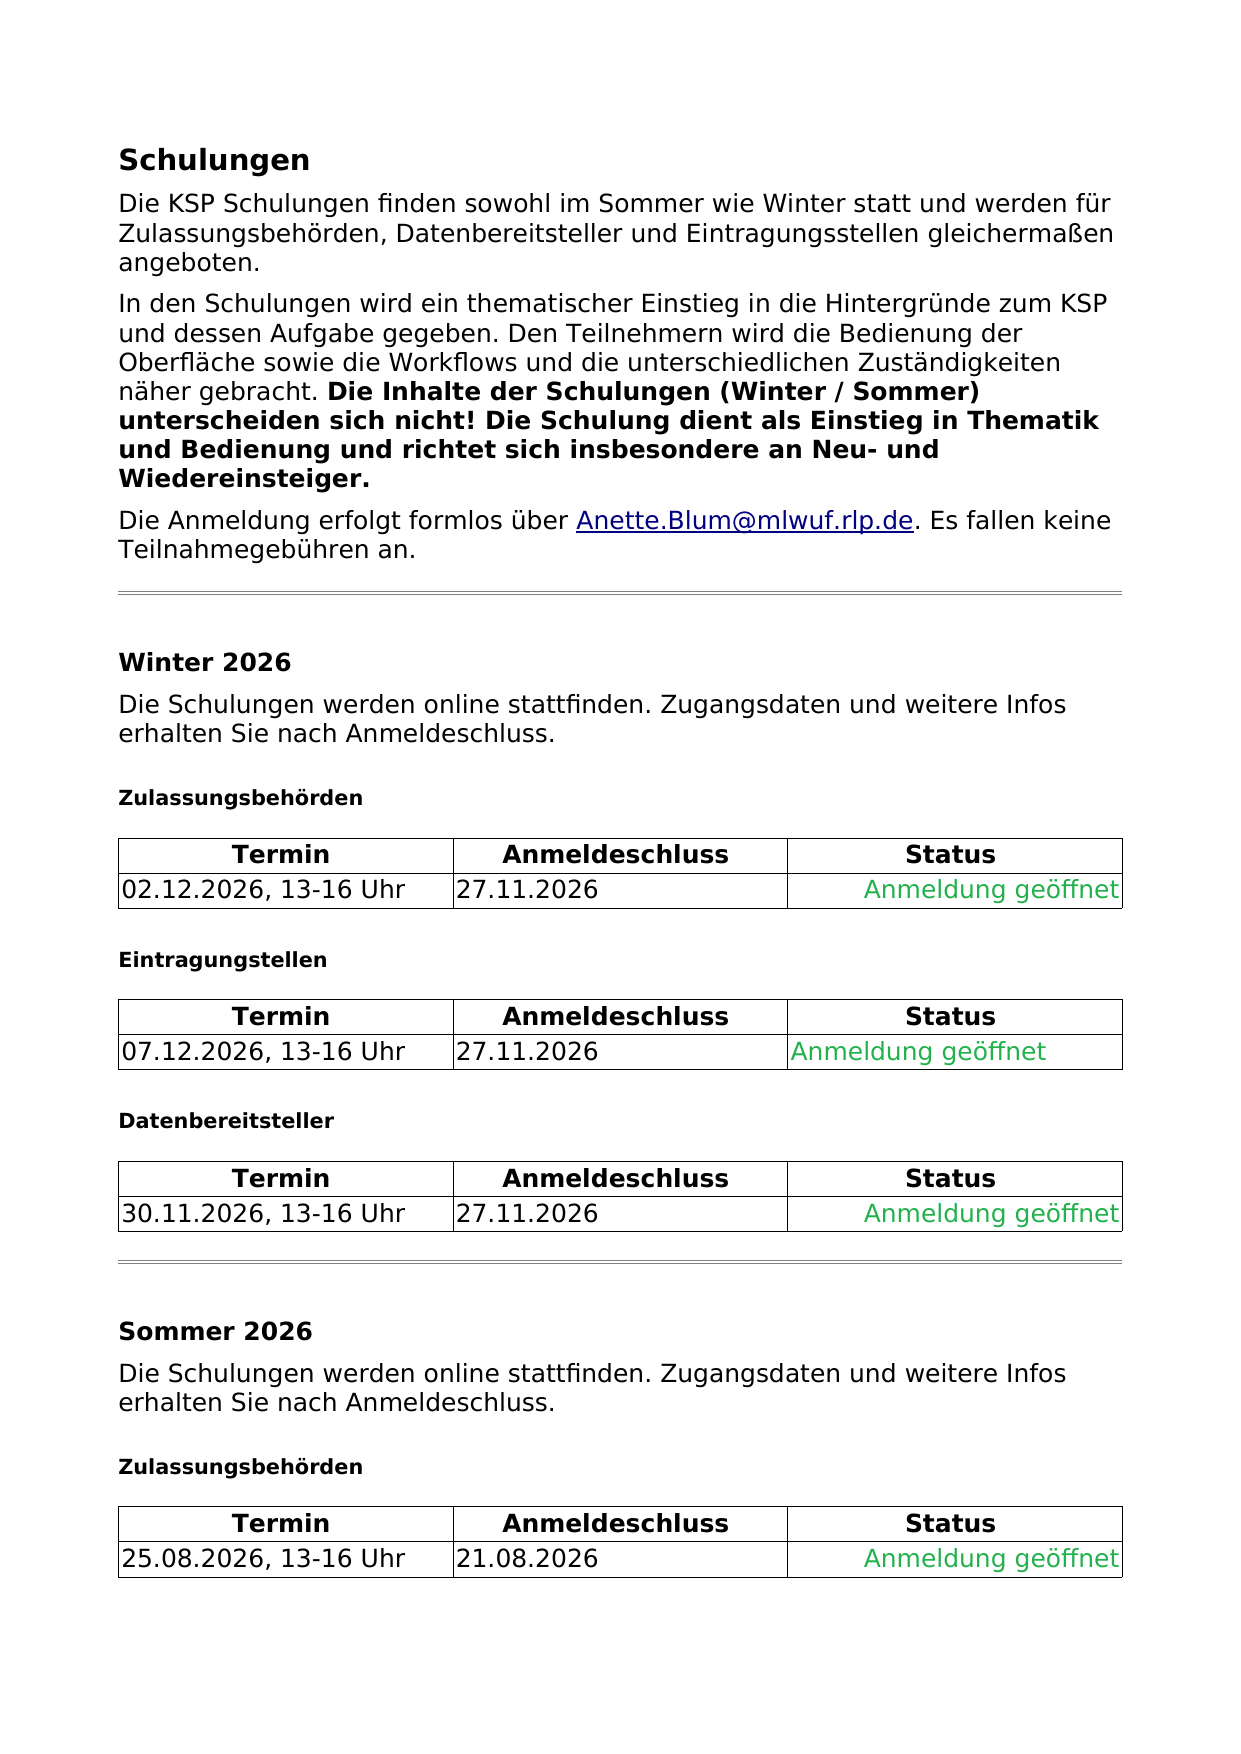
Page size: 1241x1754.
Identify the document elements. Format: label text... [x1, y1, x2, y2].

subtitle Zulassungsbehörden [118, 1455, 1122, 1479]
table_header Status [788, 1162, 1122, 1196]
table_cell 02.12.2026, 13-16 Uhr [119, 874, 453, 908]
subtitle Zulassungsbehörden [118, 786, 1122, 810]
table_header Anmeldeschluss [454, 839, 787, 873]
text Die Schulungen werden online stattfinden. Zugangsdaten und weitere Infos erhalten Sie nach Anmeldeschluss. [118, 690, 1122, 748]
subtitle Eintragungstellen [118, 948, 1122, 972]
subtitle Sommer 2026 [118, 1317, 1122, 1346]
table_cell 27.11.2026 [454, 1197, 787, 1231]
table_cell 27.11.2026 [454, 874, 787, 908]
text Die Anmeldung erfolgt formlos über Anette.Blum@mlwuf.rlp.de. Es fallen keine Teilnahmegebühren an. [118, 506, 1122, 564]
table_cell 07.12.2026, 13-16 Uhr [119, 1035, 453, 1069]
subtitle Datenbereitsteller [118, 1109, 1122, 1133]
subtitle Winter 2026 [118, 648, 1122, 678]
table_cell 25.08.2026, 13-16 Uhr [119, 1542, 453, 1577]
table_header Termin [119, 1162, 453, 1196]
table_header Termin [119, 1000, 453, 1034]
table_cell 21.08.2026 [454, 1542, 787, 1577]
table_header Status [788, 839, 1122, 873]
text Die Schulungen werden online stattfinden. Zugangsdaten und weitere Infos erhalten Sie nach Anmeldeschluss. [118, 1359, 1122, 1417]
text In den Schulungen wird ein thematischer Einstieg in die Hintergründe zum KSP und dessen Aufgabe gegeben. Den Teilnehmern wird die Bedienung der Oberfläche sowie die Workflows und die unterschiedlichen Zuständigkeiten näher gebracht. Die Inhalte der Schulungen (Winter / Sommer) unterscheiden sich nicht! Die Schulung dient als Einstieg in Thematik und Bedienung und richtet sich insbesondere an Neu- und Wiedereinsteiger. [118, 289, 1122, 494]
table_header Status [788, 1507, 1122, 1541]
table_cell Anmeldung geöffnet [788, 874, 1122, 908]
table_header Anmeldeschluss [454, 1507, 787, 1541]
table_cell 27.11.2026 [454, 1035, 787, 1069]
text Die KSP Schulungen finden sowohl im Sommer wie Winter statt und werden für Zulassungsbehörden, Datenbereitsteller und Eintragungsstellen gleichermaßen angeboten. [118, 189, 1122, 277]
table_header Anmeldeschluss [454, 1162, 787, 1196]
table_header Termin [119, 839, 453, 873]
table_cell Anmeldung geöffnet [788, 1197, 1122, 1231]
table_header Termin [119, 1507, 453, 1541]
subtitle Schulungen [118, 143, 1122, 177]
table_cell Anmeldung geöffnet [788, 1035, 1122, 1069]
table_header Status [788, 1000, 1122, 1034]
table_cell Anmeldung geöffnet [788, 1542, 1122, 1577]
table_header Anmeldeschluss [454, 1000, 787, 1034]
table_cell 30.11.2026, 13-16 Uhr [119, 1197, 453, 1231]
